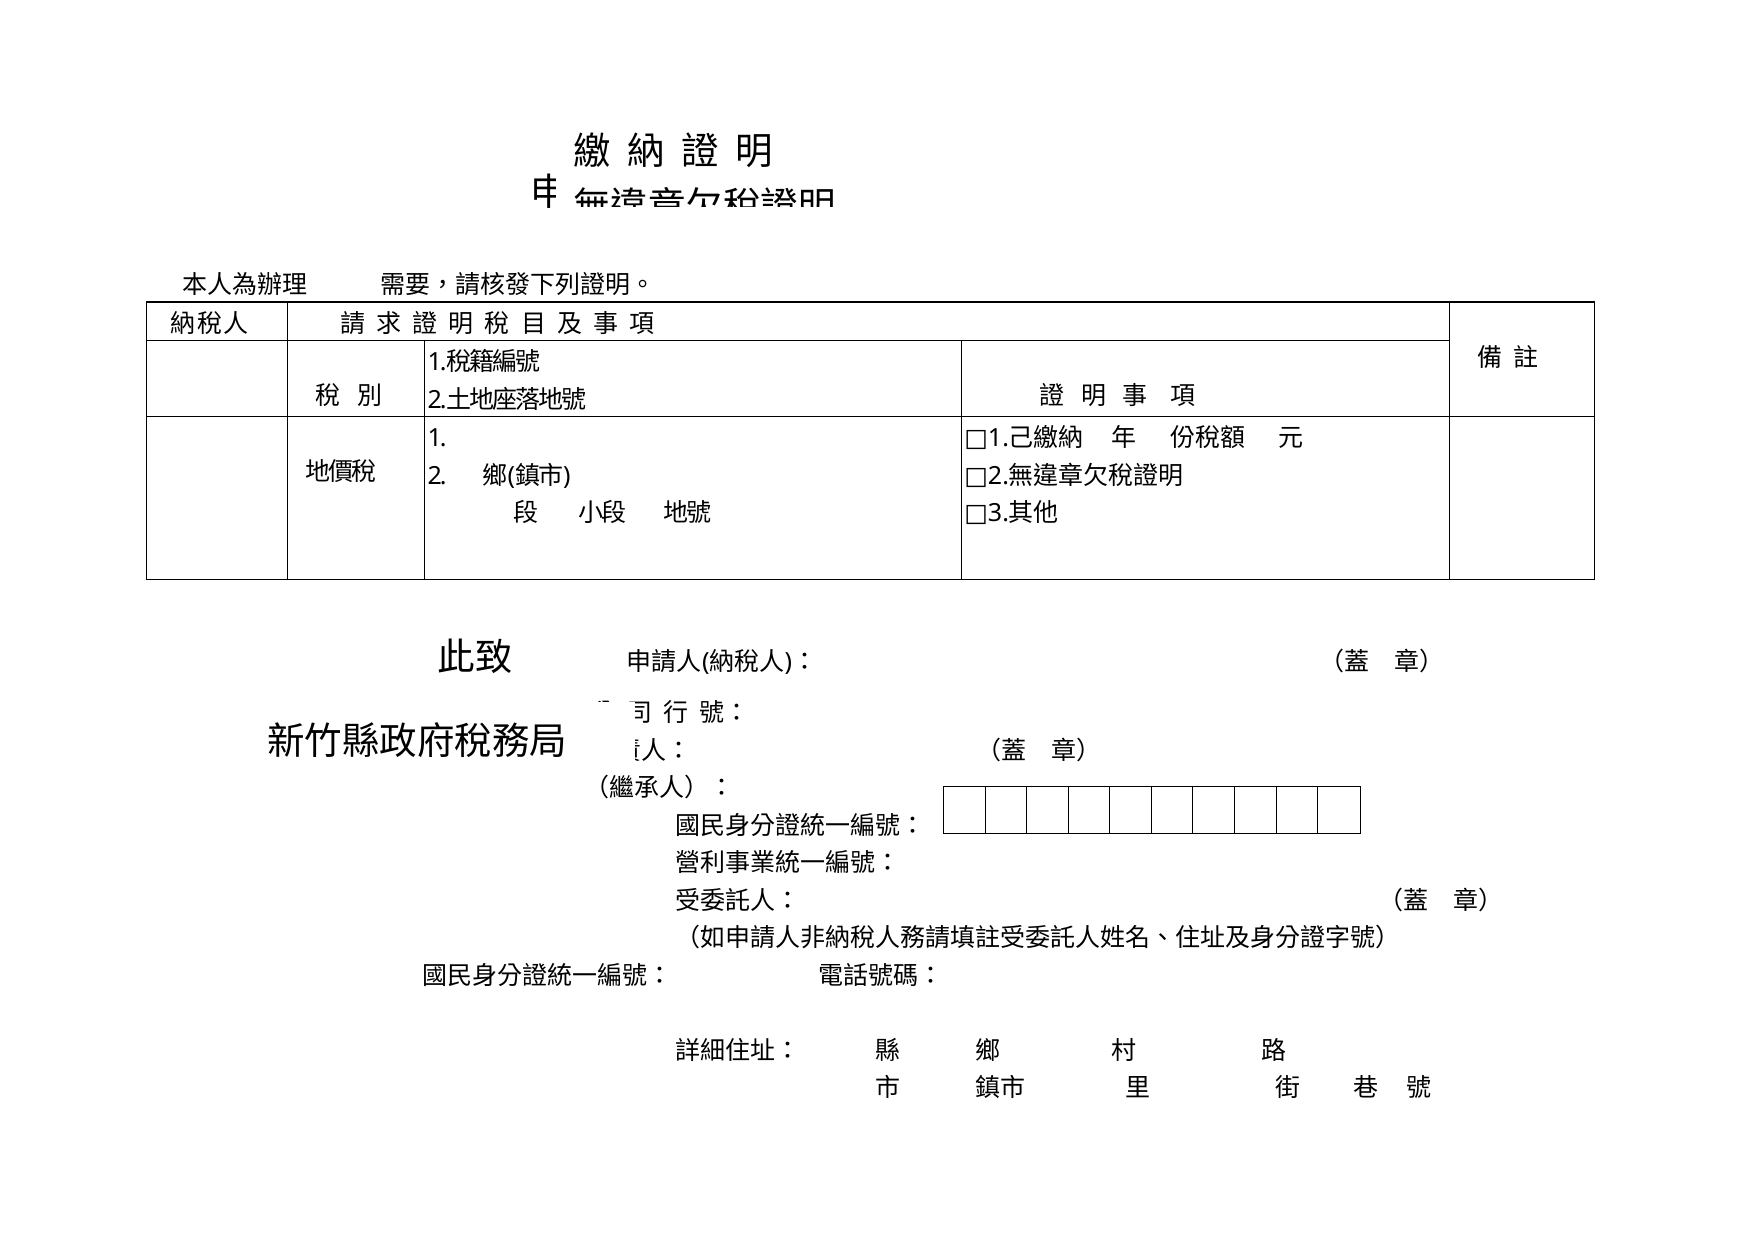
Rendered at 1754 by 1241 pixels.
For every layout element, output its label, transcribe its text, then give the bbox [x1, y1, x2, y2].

text 此致 申請人(納稅人)： （蓋 章） [150, 617, 1604, 692]
text 國民身分證統一編號： 電話號碼： [150, 954, 1604, 992]
table_header [1069, 787, 1109, 833]
text 本人為辦理 需要，請核發下列證明。 [150, 264, 1604, 301]
table_cell [147, 417, 287, 578]
text 詳細住址： 縣 鄉 村 路 [150, 1029, 1604, 1067]
table_header [1318, 787, 1360, 833]
table_cell 1.稅籍編號 2.土地座落地號 [425, 341, 961, 416]
text 受委託人： （蓋 章） [150, 879, 1604, 917]
table_cell 1. 2. 鄉(鎮市) 段 小段 地號 [425, 417, 961, 578]
table_header [1235, 787, 1276, 833]
table_header [1110, 787, 1151, 833]
text 國民身分證統一編號： [150, 804, 1604, 842]
table_header 納 稅 人 [147, 303, 287, 340]
table_header [1027, 787, 1068, 833]
table_header [1277, 787, 1317, 833]
table_header [1193, 787, 1234, 833]
table_cell 稅 別 [288, 341, 424, 416]
text （如申請人非納稅人務請填註受委託人姓名、住址及身分證字號） [150, 917, 1604, 954]
table_header [944, 787, 985, 833]
text 公 司 行 號： [150, 692, 1604, 729]
text 負責人： （蓋 章） [150, 729, 250, 767]
text 無違章欠稅證明 [573, 176, 858, 207]
table_cell 證 明 事 項 [962, 341, 1449, 416]
text 繳 納 證 明 [573, 121, 858, 176]
text 市 鎮市 里 街 巷 號 [150, 1067, 1604, 1104]
table_header 請 求 證 明 稅 目 及 事 項 [288, 303, 1449, 340]
table_cell [147, 341, 287, 416]
text 營利事業統一編號： [150, 842, 1604, 879]
table_header [986, 787, 1026, 833]
text 負責人： （蓋 章） [635, 729, 1604, 767]
table_cell □1.己繳納 年 份稅額 元 □2.無違章欠稅證明 □3.其他 [962, 417, 1449, 578]
table_header [1152, 787, 1192, 833]
table_cell 地價稅 [288, 417, 424, 578]
text 新竹縣政府稅務局 [267, 711, 619, 762]
text （繼承人）： [150, 767, 1604, 804]
table_cell [1450, 417, 1594, 578]
text 申 請 書 [150, 151, 1604, 226]
table_header 備 註 [1450, 303, 1594, 416]
